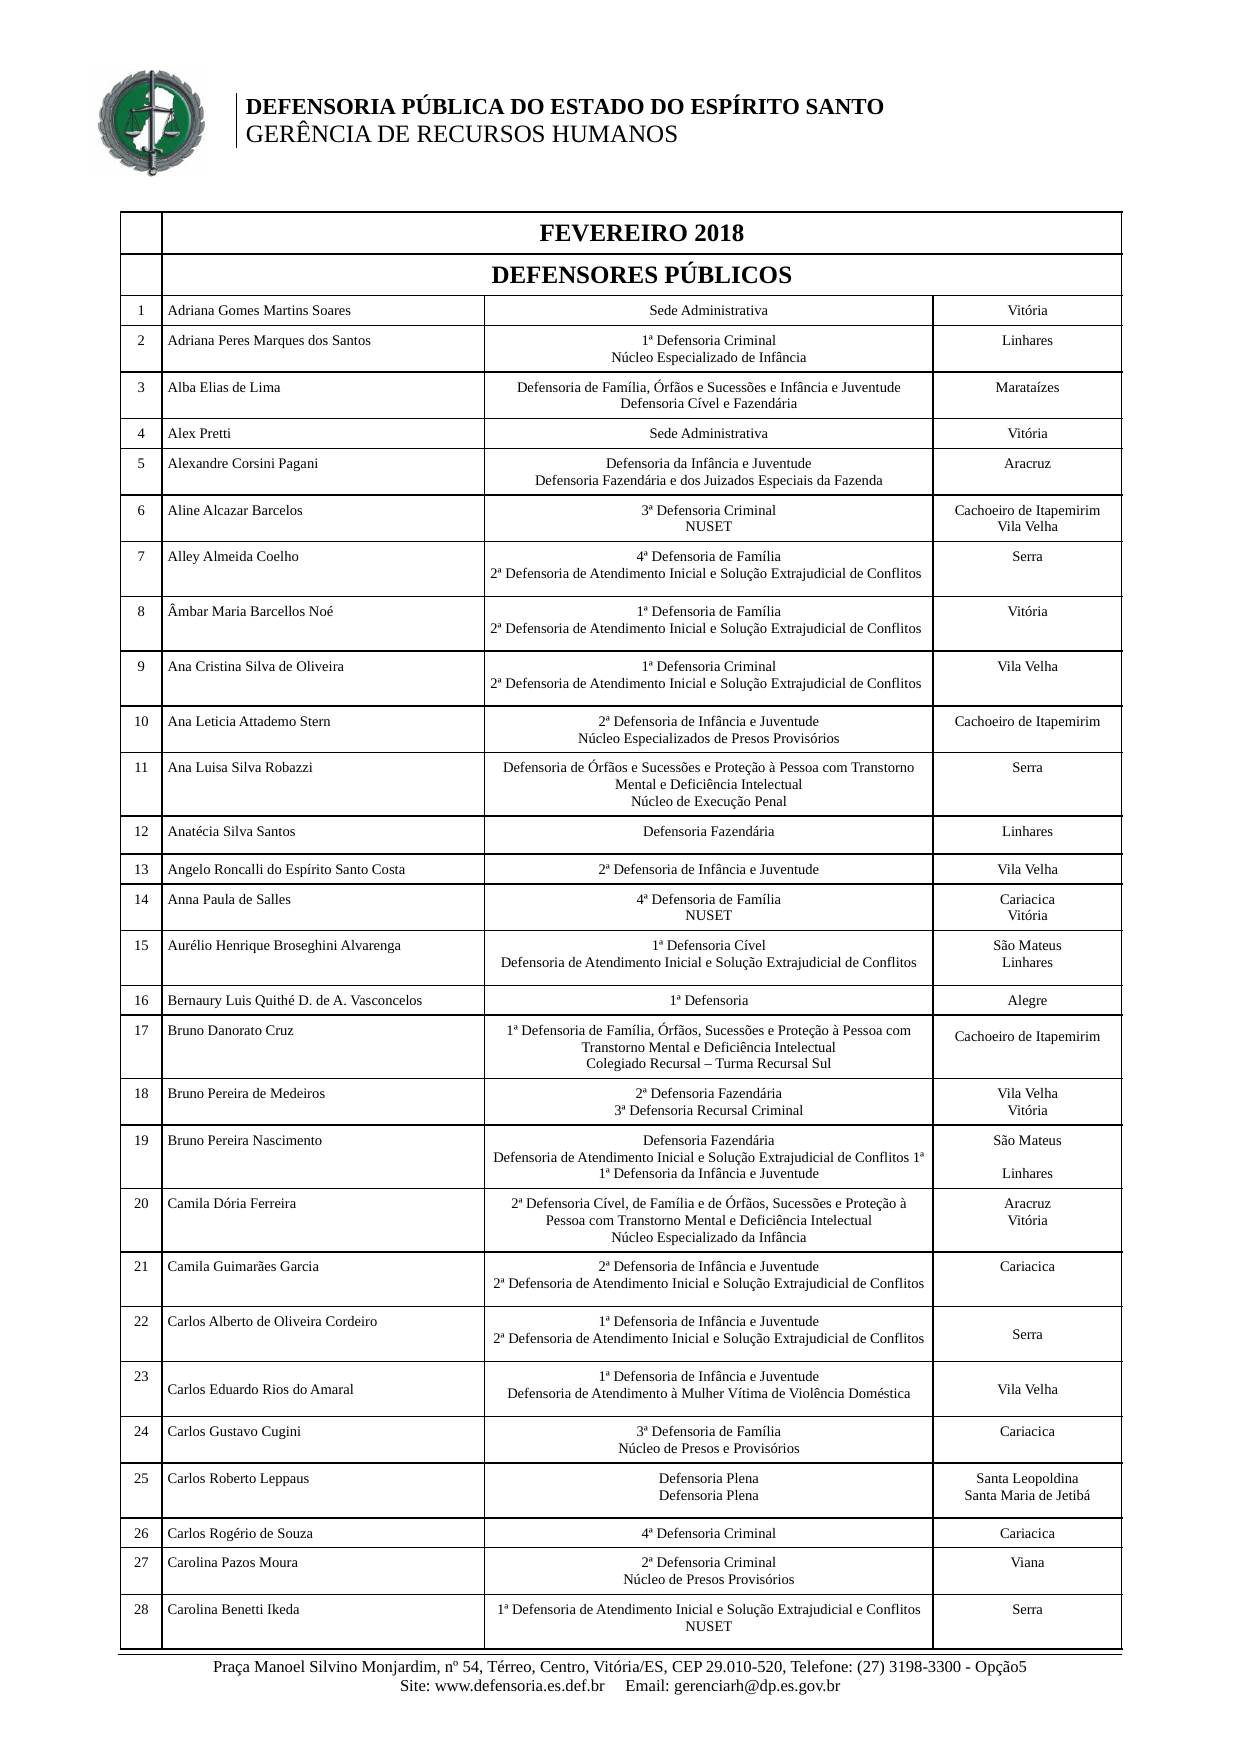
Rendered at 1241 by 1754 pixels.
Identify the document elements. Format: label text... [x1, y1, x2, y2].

table_cell 1ª Defensoria de Família 2ª Defensoria de Atendimento Inicial e Solução Extrajudicial de Conflitos [485, 597, 932, 650]
table_cell 28 [121, 1595, 161, 1648]
table_cell Carlos Alberto de Oliveira Cordeiro [163, 1307, 484, 1361]
table_cell Vitória [934, 296, 1121, 324]
table_cell Defensoria da Infância e Juventude Defensoria Fazendária e dos Juizados Especiais da Fazenda [485, 449, 932, 494]
table_cell Cachoeiro de Itapemirim Vila Velha [934, 496, 1121, 541]
table_cell Santa Leopoldina Santa Maria de Jetibá [934, 1464, 1121, 1517]
table_cell 21 [121, 1253, 161, 1306]
table_cell 10 [121, 707, 161, 752]
table_cell Viana [934, 1548, 1121, 1593]
table_cell Bernaury Luis Quithé D. de A. Vasconcelos [163, 986, 484, 1014]
table_cell 18 [121, 1079, 161, 1124]
table_cell 17 [121, 1016, 161, 1078]
table_cell 19 [121, 1126, 161, 1188]
table_cell 1ª Defensoria de Infância e Juventude Defensoria de Atendimento à Mulher Vítima de Violência Doméstica [485, 1362, 932, 1416]
table_cell 1ª Defensoria [485, 986, 932, 1014]
table_cell Aurélio Henrique Broseghini Alvarenga [163, 931, 484, 984]
table_cell Vila Velha [934, 652, 1121, 705]
table_cell 2 [121, 326, 161, 371]
table_cell Ana Luisa Silva Robazzi [163, 753, 484, 815]
table_cell Serra [934, 753, 1121, 815]
table_cell Serra [934, 1307, 1121, 1361]
table_cell Vila Velha [934, 855, 1121, 883]
table_cell Serra [934, 1595, 1121, 1648]
table_cell Alley Almeida Coelho [163, 542, 484, 596]
table_cell 5 [121, 449, 161, 494]
table_cell DEFENSORES PÚBLICOS [163, 255, 1121, 295]
table_cell Anatécia Silva Santos [163, 817, 484, 853]
table_cell Vitória [934, 419, 1121, 447]
table_header FEVEREIRO 2018 [163, 213, 1121, 253]
table_cell Alegre [934, 986, 1121, 1014]
table_cell Cariacica Vitória [934, 885, 1121, 930]
table_cell 6 [121, 496, 161, 541]
table_cell [121, 255, 161, 295]
table_cell 24 [121, 1417, 161, 1462]
table_cell 25 [121, 1464, 161, 1517]
table_cell 1ª Defensoria Criminal 2ª Defensoria de Atendimento Inicial e Solução Extrajudicial de Conflitos [485, 652, 932, 705]
table_cell 3 [121, 373, 161, 418]
table_cell Bruno Pereira de Medeiros [163, 1079, 484, 1124]
table_cell Bruno Danorato Cruz [163, 1016, 484, 1078]
table_cell Âmbar Maria Barcellos Noé [163, 597, 484, 650]
table_cell 20 [121, 1189, 161, 1251]
table_cell Aracruz Vitória [934, 1189, 1121, 1251]
table_cell 4ª Defensoria Criminal [485, 1519, 932, 1547]
table_cell Marataízes [934, 373, 1121, 418]
table_cell 2ª Defensoria Criminal Núcleo de Presos Provisórios [485, 1548, 932, 1593]
table_cell Defensoria de Família, Órfãos e Sucessões e Infância e Juventude Defensoria Cível e Fazendária [485, 373, 932, 418]
table_cell Serra [934, 542, 1121, 596]
table_cell 3ª Defensoria de Família Núcleo de Presos e Provisórios [485, 1417, 932, 1462]
table_cell Linhares [934, 817, 1121, 853]
table_header [121, 213, 161, 253]
table_cell Camila Guimarães Garcia [163, 1253, 484, 1306]
table_cell Vila Velha Vitória [934, 1079, 1121, 1124]
table_cell 1ª Defensoria Criminal Núcleo Especializado de Infância [485, 326, 932, 371]
table_cell Defensoria Plena Defensoria Plena [485, 1464, 932, 1517]
table_cell 4ª Defensoria de Família NUSET [485, 885, 932, 930]
table_cell 16 [121, 986, 161, 1014]
table_cell Aracruz [934, 449, 1121, 494]
table_cell Carlos Gustavo Cugini [163, 1417, 484, 1462]
table_cell Ana Leticia Attademo Stern [163, 707, 484, 752]
table_cell Cariacica [934, 1253, 1121, 1306]
table_cell Cariacica [934, 1519, 1121, 1547]
table_cell 23 [121, 1362, 161, 1416]
table_cell Alexandre Corsini Pagani [163, 449, 484, 494]
table_cell Defensoria de Órfãos e Sucessões e Proteção à Pessoa com Transtorno Mental e Deficiência Intelectual Núcleo de Execução Penal [485, 753, 932, 815]
table_cell Carolina Benetti Ikeda [163, 1595, 484, 1648]
table_cell Defensoria Fazendária [485, 817, 932, 853]
table_cell Alex Pretti [163, 419, 484, 447]
table_cell 2ª Defensoria de Infância e Juventude [485, 855, 932, 883]
table_cell 11 [121, 753, 161, 815]
table_cell Adriana Gomes Martins Soares [163, 296, 484, 324]
table_cell Angelo Roncalli do Espírito Santo Costa [163, 855, 484, 883]
table_cell Ana Cristina Silva de Oliveira [163, 652, 484, 705]
table_cell 12 [121, 817, 161, 853]
table_cell Carlos Rogério de Souza [163, 1519, 484, 1547]
table_cell 1ª Defensoria de Infância e Juventude 2ª Defensoria de Atendimento Inicial e Solução Extrajudicial de Conflitos [485, 1307, 932, 1361]
table_cell 8 [121, 597, 161, 650]
table_cell 26 [121, 1519, 161, 1547]
table_cell 15 [121, 931, 161, 984]
table_cell Vitória [934, 597, 1121, 650]
table_cell 4 [121, 419, 161, 447]
table_cell 2ª Defensoria de Infância e Juventude 2ª Defensoria de Atendimento Inicial e Solução Extrajudicial de Conflitos [485, 1253, 932, 1306]
table_cell Anna Paula de Salles [163, 885, 484, 930]
table_cell 1ª Defensoria de Família, Órfãos, Sucessões e Proteção à Pessoa com Transtorno Mental e Deficiência Intelectual Colegiado Recursal – Turma Recursal Sul [485, 1016, 932, 1078]
table_cell 2ª Defensoria de Infância e Juventude Núcleo Especializados de Presos Provisórios [485, 707, 932, 752]
table_cell Cachoeiro de Itapemirim [934, 707, 1121, 752]
table_cell São Mateus Linhares [934, 931, 1121, 984]
table_cell 1ª Defensoria Cível Defensoria de Atendimento Inicial e Solução Extrajudicial de Conflitos [485, 931, 932, 984]
table_cell 2ª Defensoria Cível, de Família e de Órfãos, Sucessões e Proteção à Pessoa com Transtorno Mental e Deficiência Intelectual Núcleo Especializado da Infância [485, 1189, 932, 1251]
table_cell Cariacica [934, 1417, 1121, 1462]
table_cell Defensoria Fazendária Defensoria de Atendimento Inicial e Solução Extrajudicial de Conflitos 1ª 1ª Defensoria da Infância e Juventude [485, 1126, 932, 1188]
table_cell 9 [121, 652, 161, 705]
table_cell 1ª Defensoria de Atendimento Inicial e Solução Extrajudicial e Conflitos NUSET [485, 1595, 932, 1648]
table_cell Adriana Peres Marques dos Santos [163, 326, 484, 371]
table_cell Alba Elias de Lima [163, 373, 484, 418]
table_cell Bruno Pereira Nascimento [163, 1126, 484, 1188]
table_cell Vila Velha [934, 1362, 1121, 1416]
table_cell 7 [121, 542, 161, 596]
table_cell Cachoeiro de Itapemirim [934, 1016, 1121, 1078]
table_cell Aline Alcazar Barcelos [163, 496, 484, 541]
table_cell 22 [121, 1307, 161, 1361]
table_cell Carolina Pazos Moura [163, 1548, 484, 1593]
table_cell 27 [121, 1548, 161, 1593]
table_cell Linhares [934, 326, 1121, 371]
table_cell Camila Dória Ferreira [163, 1189, 484, 1251]
table_cell 14 [121, 885, 161, 930]
table_cell Sede Administrativa [485, 419, 932, 447]
table_cell Carlos Eduardo Rios do Amaral [163, 1362, 484, 1416]
table_cell 4ª Defensoria de Família 2ª Defensoria de Atendimento Inicial e Solução Extrajudicial de Conflitos [485, 542, 932, 596]
table_cell 3ª Defensoria Criminal NUSET [485, 496, 932, 541]
table_cell São Mateus Linhares [934, 1126, 1121, 1188]
table_cell 2ª Defensoria Fazendária 3ª Defensoria Recursal Criminal [485, 1079, 932, 1124]
table_cell Sede Administrativa [485, 296, 932, 324]
table_cell 13 [121, 855, 161, 883]
table_cell Carlos Roberto Leppaus [163, 1464, 484, 1517]
table_cell 1 [121, 296, 161, 324]
